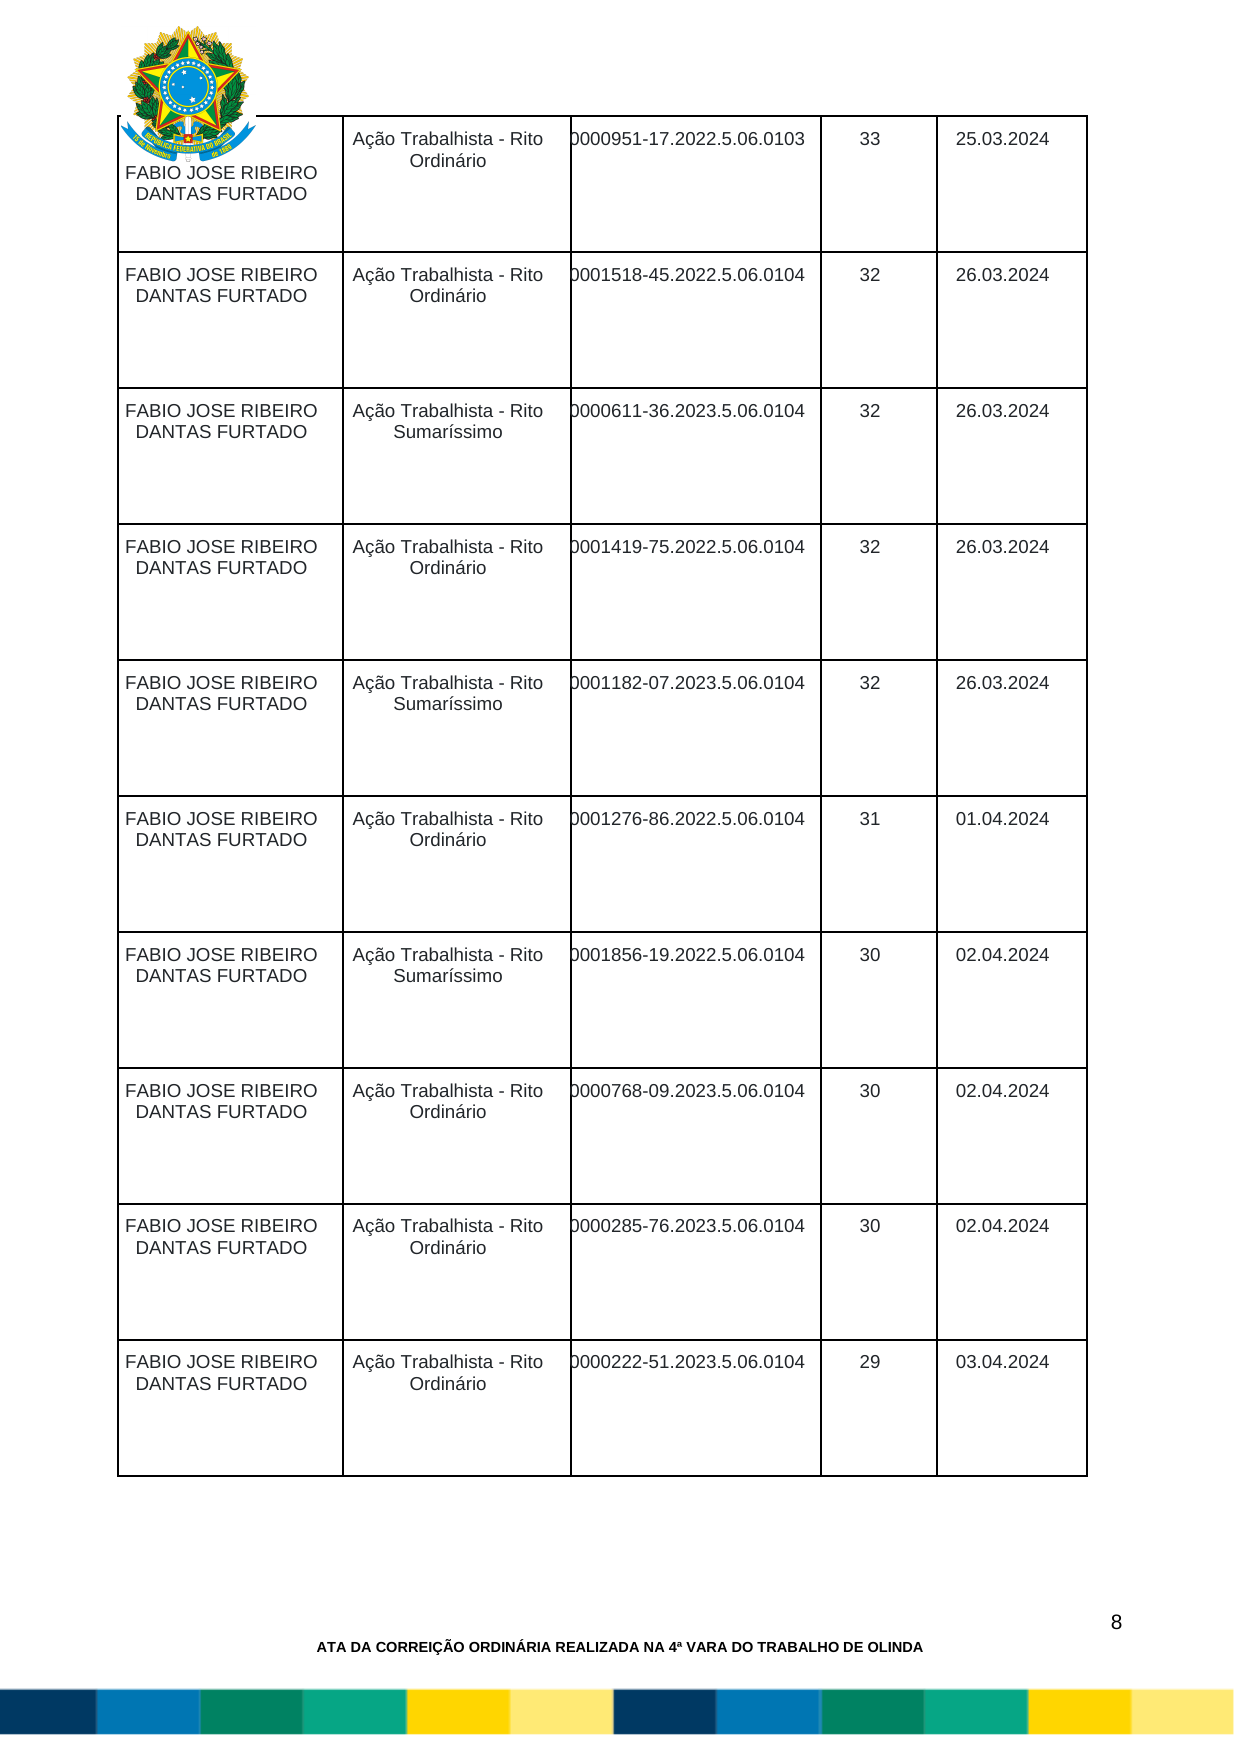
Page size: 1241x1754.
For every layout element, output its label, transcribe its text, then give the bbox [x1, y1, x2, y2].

table_cell 33 [822, 117, 936, 251]
table_cell 29 [822, 1341, 936, 1475]
table_cell 0000768-09.2023.5.06.0104 [572, 1069, 820, 1203]
table_cell 0001182-07.2023.5.06.0104 [572, 661, 820, 795]
table_cell 32 [822, 389, 936, 523]
table_cell 03.04.2024 [938, 1341, 1086, 1475]
table_cell 0000951-17.2022.5.06.0103 [572, 117, 820, 251]
table_cell 30 [822, 1205, 936, 1339]
table_cell 0001856-19.2022.5.06.0104 [572, 933, 820, 1067]
table_cell 32 [822, 525, 936, 659]
table_cell FABIO JOSE RIBEIRO DANTAS FURTADO [119, 797, 342, 931]
table_cell Ação Trabalhista - Rito Ordinário [344, 117, 570, 251]
table_cell 31 [822, 797, 936, 931]
table_cell FABIO JOSE RIBEIRO DANTAS FURTADO [119, 661, 342, 795]
table_cell FABIO JOSE RIBEIRO DANTAS FURTADO [119, 253, 342, 387]
table_cell 30 [822, 1069, 936, 1203]
table_cell FABIO JOSE RIBEIRO DANTAS FURTADO [119, 1205, 342, 1339]
table_cell FABIO JOSE RIBEIRO DANTAS FURTADO [119, 117, 342, 251]
table_cell 26.03.2024 [938, 661, 1086, 795]
table_cell 01.04.2024 [938, 797, 1086, 931]
table_cell Ação Trabalhista - Rito Ordinário [344, 1341, 570, 1475]
table_cell Ação Trabalhista - Rito Ordinário [344, 1069, 570, 1203]
table_cell 0000611-36.2023.5.06.0104 [572, 389, 820, 523]
table_cell 0001276-86.2022.5.06.0104 [572, 797, 820, 931]
table_cell FABIO JOSE RIBEIRO DANTAS FURTADO [119, 933, 342, 1067]
table_cell 26.03.2024 [938, 525, 1086, 659]
table_cell 26.03.2024 [938, 253, 1086, 387]
table_cell 32 [822, 253, 936, 387]
table_cell Ação Trabalhista - Rito Ordinário [344, 797, 570, 931]
table_cell FABIO JOSE RIBEIRO DANTAS FURTADO [119, 525, 342, 659]
table_cell 0000285-76.2023.5.06.0104 [572, 1205, 820, 1339]
table_cell FABIO JOSE RIBEIRO DANTAS FURTADO [119, 1069, 342, 1203]
table_cell 30 [822, 933, 936, 1067]
table_cell 02.04.2024 [938, 1069, 1086, 1203]
table_cell FABIO JOSE RIBEIRO DANTAS FURTADO [119, 389, 342, 523]
table_cell Ação Trabalhista - Rito Sumaríssimo [344, 389, 570, 523]
table_cell 02.04.2024 [938, 933, 1086, 1067]
table_cell Ação Trabalhista - Rito Ordinário [344, 525, 570, 659]
table_cell 32 [822, 661, 936, 795]
table_cell Ação Trabalhista - Rito Sumaríssimo [344, 661, 570, 795]
table_cell 0001419-75.2022.5.06.0104 [572, 525, 820, 659]
table_cell 0001518-45.2022.5.06.0104 [572, 253, 820, 387]
table_cell 0000222-51.2023.5.06.0104 [572, 1341, 820, 1475]
table_cell 02.04.2024 [938, 1205, 1086, 1339]
table_cell FABIO JOSE RIBEIRO DANTAS FURTADO [119, 1341, 342, 1475]
table_cell Ação Trabalhista - Rito Sumaríssimo [344, 933, 570, 1067]
table_cell 26.03.2024 [938, 389, 1086, 523]
table_cell Ação Trabalhista - Rito Ordinário [344, 1205, 570, 1339]
table_cell Ação Trabalhista - Rito Ordinário [344, 253, 570, 387]
table_cell 25.03.2024 [938, 117, 1086, 251]
